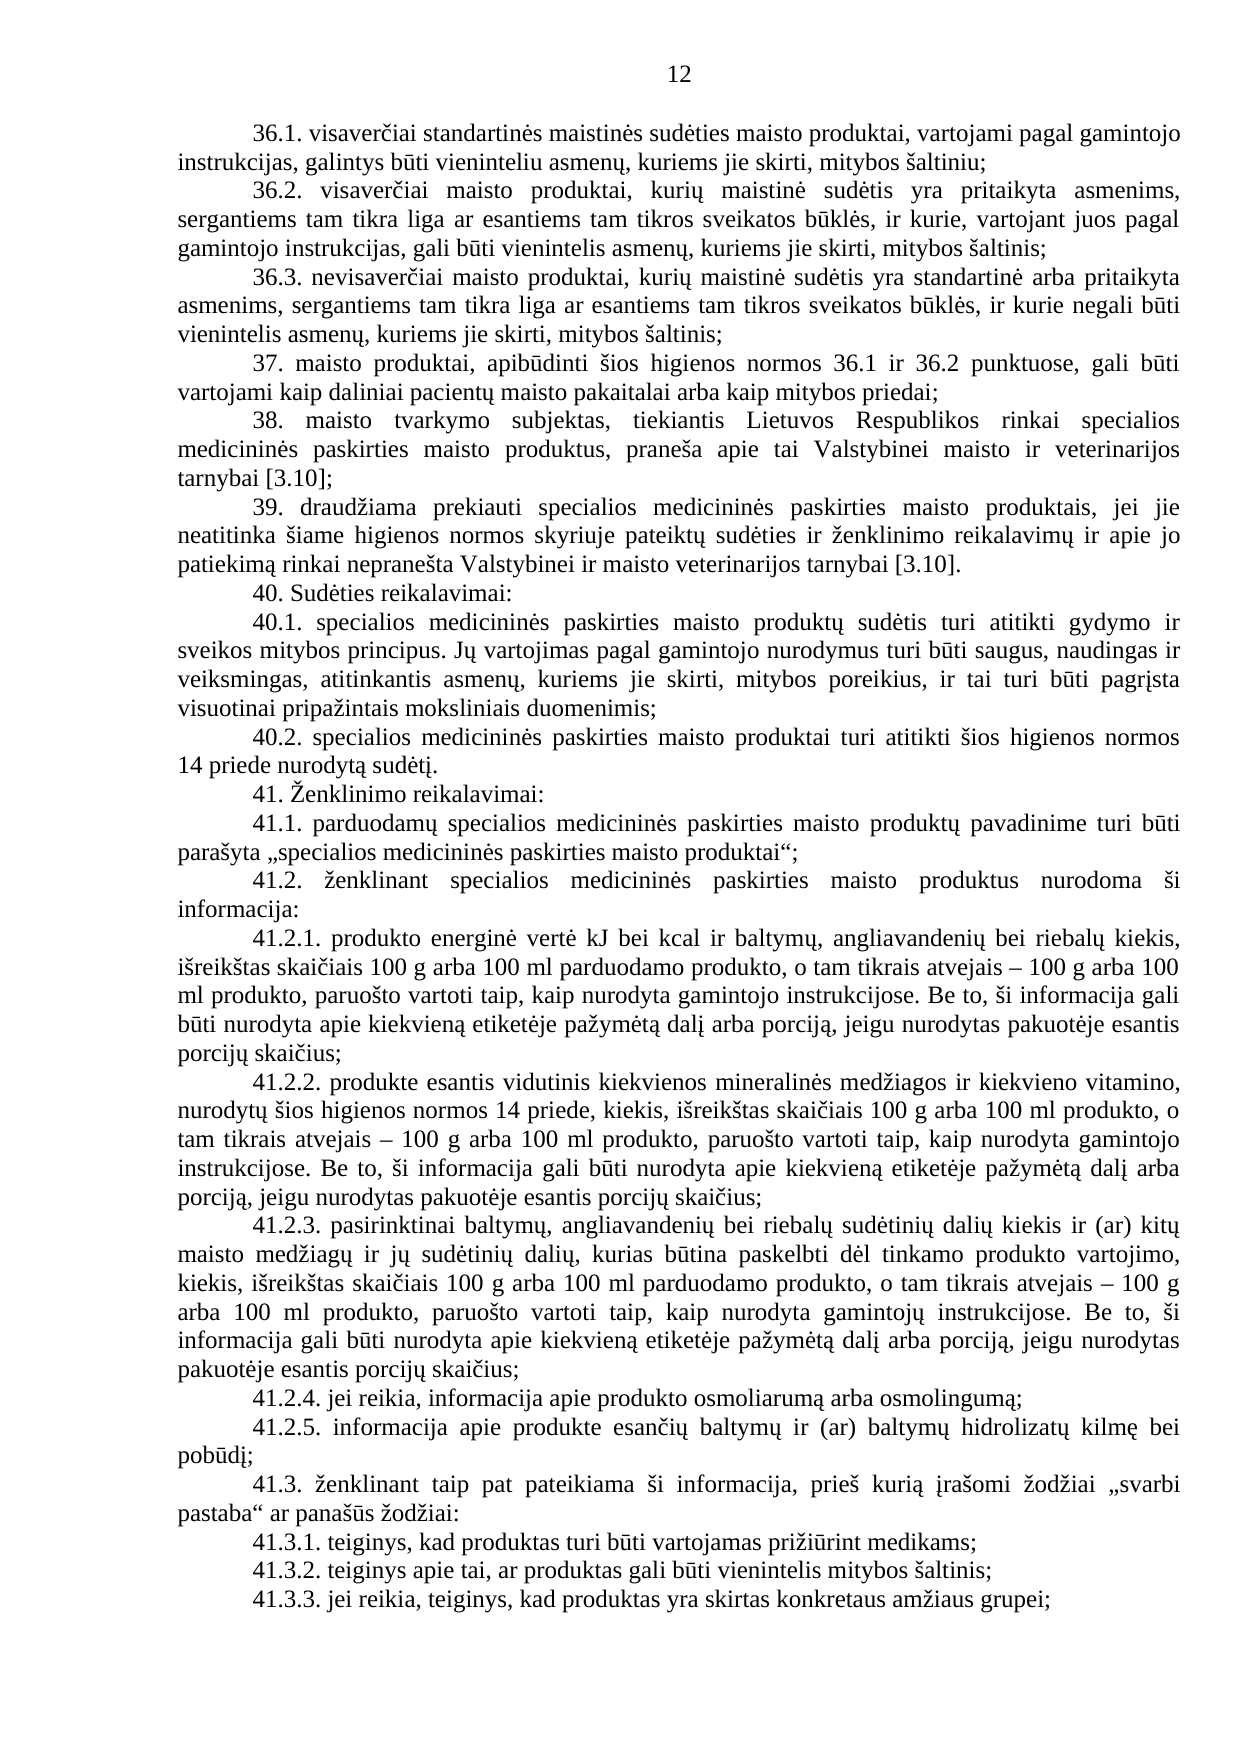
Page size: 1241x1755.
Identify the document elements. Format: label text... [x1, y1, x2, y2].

text 37. maisto produktai, apibūdinti šios higienos normos 36.1 ir 36.2 punktuose, gali būti vartojami kaip daliniai pacientų maisto pakaitalai arba kaip mitybos priedai; [177, 348, 1181, 406]
text 41.3.1. teiginys, kad produktas turi būti vartojamas prižiūrint medikams; [177, 1527, 1181, 1556]
text 40. Sudėties reikalavimai: [177, 578, 1181, 607]
text 39. draudžiama prekiauti specialios medicininės paskirties maisto produktais, jei jie neatitinka šiame higienos normos skyriuje pateiktų sudėties ir ženklinimo reikalavimų ir apie jo patiekimą rinkai nepranešta Valstybinei ir maisto veterinarijos tarnybai [3.10]. [177, 492, 1181, 578]
text 38. maisto tvarkymo subjektas, tiekiantis Lietuvos Respublikos rinkai specialios medicininės paskirties maisto produktus, praneša apie tai Valstybinei maisto ir veterinarijos tarnybai [3.10]; [177, 406, 1181, 492]
text 41.1. parduodamų specialios medicininės paskirties maisto produktų pavadinime turi būti parašyta „specialios medicininės paskirties maisto produktai“; [177, 808, 1181, 866]
text 41.2.4. jei reikia, informacija apie produkto osmoliarumą arba osmolingumą; [177, 1383, 1181, 1412]
text 41.2. ženklinant specialios medicininės paskirties maisto produktus nurodoma ši informacija: [177, 866, 1181, 923]
text 41.3.3. jei reikia, teiginys, kad produktas yra skirtas konkretaus amžiaus grupei; [177, 1584, 1181, 1613]
text 41.2.5. informacija apie produkte esančių baltymų ir (ar) baltymų hidrolizatų kilmę bei pobūdį; [177, 1412, 1181, 1469]
text 36.3. nevisaverčiai maisto produktai, kurių maistinė sudėtis yra standartinė arba pritaikyta asmenims, sergantiems tam tikra liga ar esantiems tam tikros sveikatos būklės, ir kurie negali būti vienintelis asmenų, kuriems jie skirti, mitybos šaltinis; [177, 262, 1181, 348]
text 41.2.2. produkte esantis vidutinis kiekvienos mineralinės medžiagos ir kiekvieno vitamino, nurodytų šios higienos normos 14 priede, kiekis, išreikštas skaičiais 100 g arba 100 ml produkto, o tam tikrais atvejais – 100 g arba 100 ml produkto, paruošto vartoti taip, kaip nurodyta gamintojo instrukcijose. Be to, ši informacija gali būti nurodyta apie kiekvieną etiketėje pažymėtą dalį arba porciją, jeigu nurodytas pakuotėje esantis porcijų skaičius; [177, 1067, 1181, 1211]
text 40.1. specialios medicininės paskirties maisto produktų sudėtis turi atitikti gydymo ir sveikos mitybos principus. Jų vartojimas pagal gamintojo nurodymus turi būti saugus, naudingas ir veiksmingas, atitinkantis asmenų, kuriems jie skirti, mitybos poreikius, ir tai turi būti pagrįsta visuotinai pripažintais moksliniais duomenimis; [177, 607, 1181, 722]
text 36.2. visaverčiai maisto produktai, kurių maistinė sudėtis yra pritaikyta asmenims, sergantiems tam tikra liga ar esantiems tam tikros sveikatos būklės, ir kurie, vartojant juos pagal gamintojo instrukcijas, gali būti vienintelis asmenų, kuriems jie skirti, mitybos šaltinis; [177, 176, 1181, 262]
text 41.3. ženklinant taip pat pateikiama ši informacija, prieš kurią įrašomi žodžiai „svarbi pastaba“ ar panašūs žodžiai: [177, 1469, 1181, 1527]
text 36.1. visaverčiai standartinės maistinės sudėties maisto produktai, vartojami pagal gamintojo instrukcijas, galintys būti vieninteliu asmenų, kuriems jie skirti, mitybos šaltiniu; [177, 118, 1181, 176]
text 40.2. specialios medicininės paskirties maisto produktai turi atitikti šios higienos normos 14 priede nurodytą sudėtį. [177, 722, 1181, 779]
text 41. Ženklinimo reikalavimai: [177, 779, 1181, 808]
text 41.3.2. teiginys apie tai, ar produktas gali būti vienintelis mitybos šaltinis; [177, 1556, 1181, 1584]
text 41.2.3. pasirinktinai baltymų, angliavandenių bei riebalų sudėtinių dalių kiekis ir (ar) kitų maisto medžiagų ir jų sudėtinių dalių, kurias būtina paskelbti dėl tinkamo produkto vartojimo, kiekis, išreikštas skaičiais 100 g arba 100 ml parduodamo produkto, o tam tikrais atvejais – 100 g arba 100 ml produkto, paruošto vartoti taip, kaip nurodyta gamintojų instrukcijose. Be to, ši informacija gali būti nurodyta apie kiekvieną etiketėje pažymėtą dalį arba porciją, jeigu nurodytas pakuotėje esantis porcijų skaičius; [177, 1211, 1181, 1383]
text 41.2.1. produkto energinė vertė kJ bei kcal ir baltymų, angliavandenių bei riebalų kiekis, išreikštas skaičiais 100 g arba 100 ml parduodamo produkto, o tam tikrais atvejais – 100 g arba 100 ml produkto, paruošto vartoti taip, kaip nurodyta gamintojo instrukcijose. Be to, ši informacija gali būti nurodyta apie kiekvieną etiketėje pažymėtą dalį arba porciją, jeigu nurodytas pakuotėje esantis porcijų skaičius; [177, 923, 1181, 1067]
